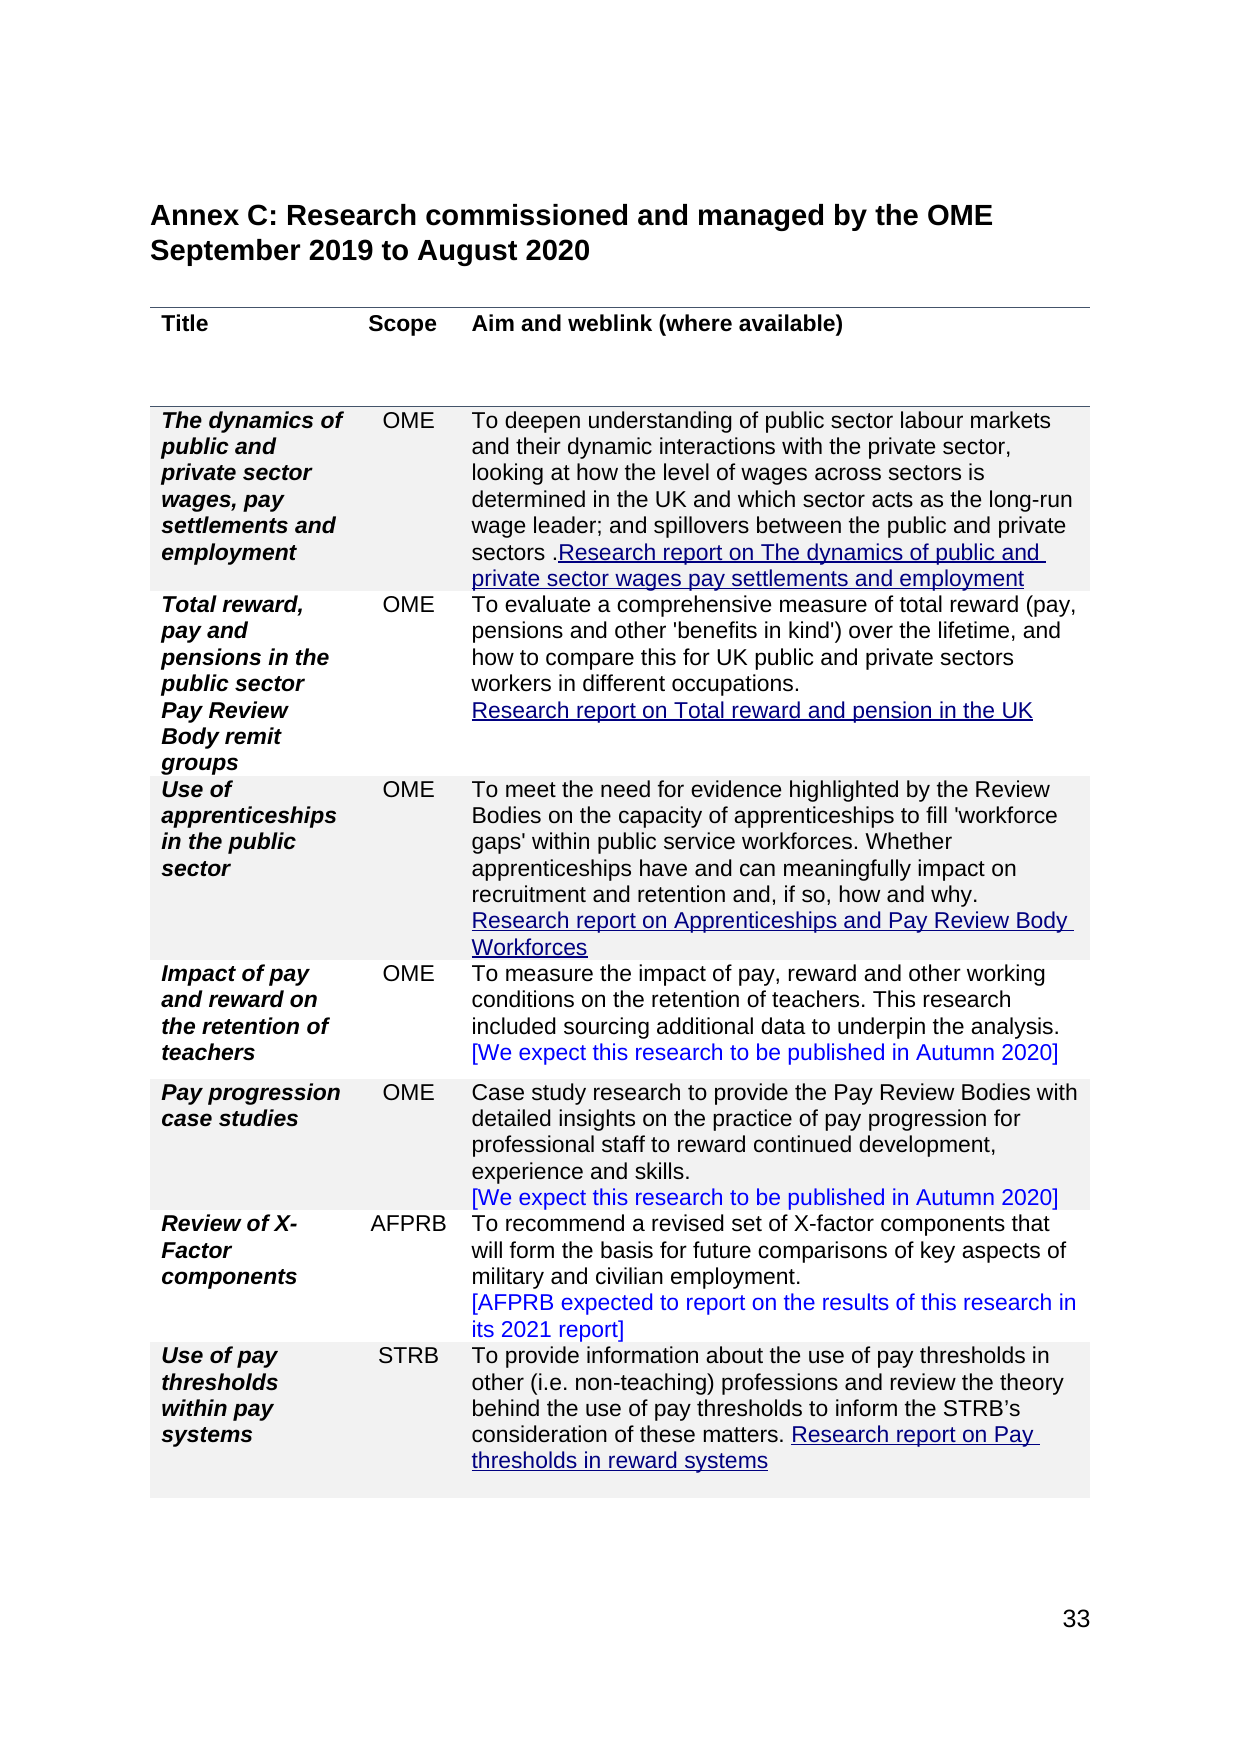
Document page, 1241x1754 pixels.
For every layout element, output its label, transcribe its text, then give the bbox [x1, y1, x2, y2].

table_cell To measure the impact of pay, reward and other working conditions on the retention of teachers. This research included sourcing additional data to underpin the analysis. [We expect this research to be published in Autumn 2020] [460, 960, 1090, 1078]
table_cell OME [357, 960, 460, 1078]
table_cell To recommend a revised set of X-factor components that will form the basis for future comparisons of key aspects of military and civilian employment. [AFPRB expected to report on the results of this research in its 2021 report] [460, 1210, 1090, 1342]
table_cell OME [357, 591, 460, 776]
table_cell OME [357, 776, 460, 960]
table_header Aim and weblink (where available) [460, 308, 1090, 406]
table_cell Review of X-Factor components [150, 1210, 357, 1342]
table_cell Case study research to provide the Pay Review Bodies with detailed insights on the practice of pay progression for professional staff to reward continued development, experience and skills. [We expect this research to be published in Autumn 2020] [460, 1079, 1090, 1210]
table_cell To evaluate a comprehensive measure of total reward (pay, pensions and other 'benefits in kind') over the lifetime, and how to compare this for UK public and private sectors workers in different occupations. Research report on Total reward and pension in the UK [460, 591, 1090, 776]
table_cell OME [357, 1079, 460, 1210]
table_cell OME [357, 407, 460, 591]
table_cell To meet the need for evidence highlighted by the Review Bodies on the capacity of apprenticeships to fill 'workforce gaps' within public service workforces. Whether apprenticeships have and can meaningfully impact on recruitment and retention and, if so, how and why. Research report on Apprenticeships and Pay Review Body Workforces [460, 776, 1090, 960]
table_cell The dynamics of public and private sector wages, pay settlements and employment [150, 407, 357, 591]
table_cell Impact of pay and reward on the retention of teachers [150, 960, 357, 1078]
table_cell Use of apprenticeships in the public sector [150, 776, 357, 960]
table_header Title [150, 308, 357, 406]
table_cell AFPRB [357, 1210, 460, 1342]
table_cell Use of pay thresholds within pay systems [150, 1342, 357, 1498]
table_header Scope [357, 308, 460, 406]
table_cell To provide information about the use of pay thresholds in other (i.e. non-teaching) professions and review the theory behind the use of pay thresholds to inform the STRB’s consideration of these matters. Research report on Pay thresholds in reward systems [460, 1342, 1090, 1498]
table_cell STRB [357, 1342, 460, 1498]
table_cell To deepen understanding of public sector labour markets and their dynamic interactions with the private sector, looking at how the level of wages across sectors is determined in the UK and which sector acts as the long-run wage leader; and spillovers between the public and private sectors .Research report on The dynamics of public and private sector wages pay settlements and employment [460, 407, 1090, 591]
table_cell Pay progression case studies [150, 1079, 357, 1210]
table_cell Total reward, pay and pensions in the public sector Pay Review Body remit groups [150, 591, 357, 776]
text Annex C: Research commissioned and managed by the OME September 2019 to August 2020 [150, 198, 1090, 266]
